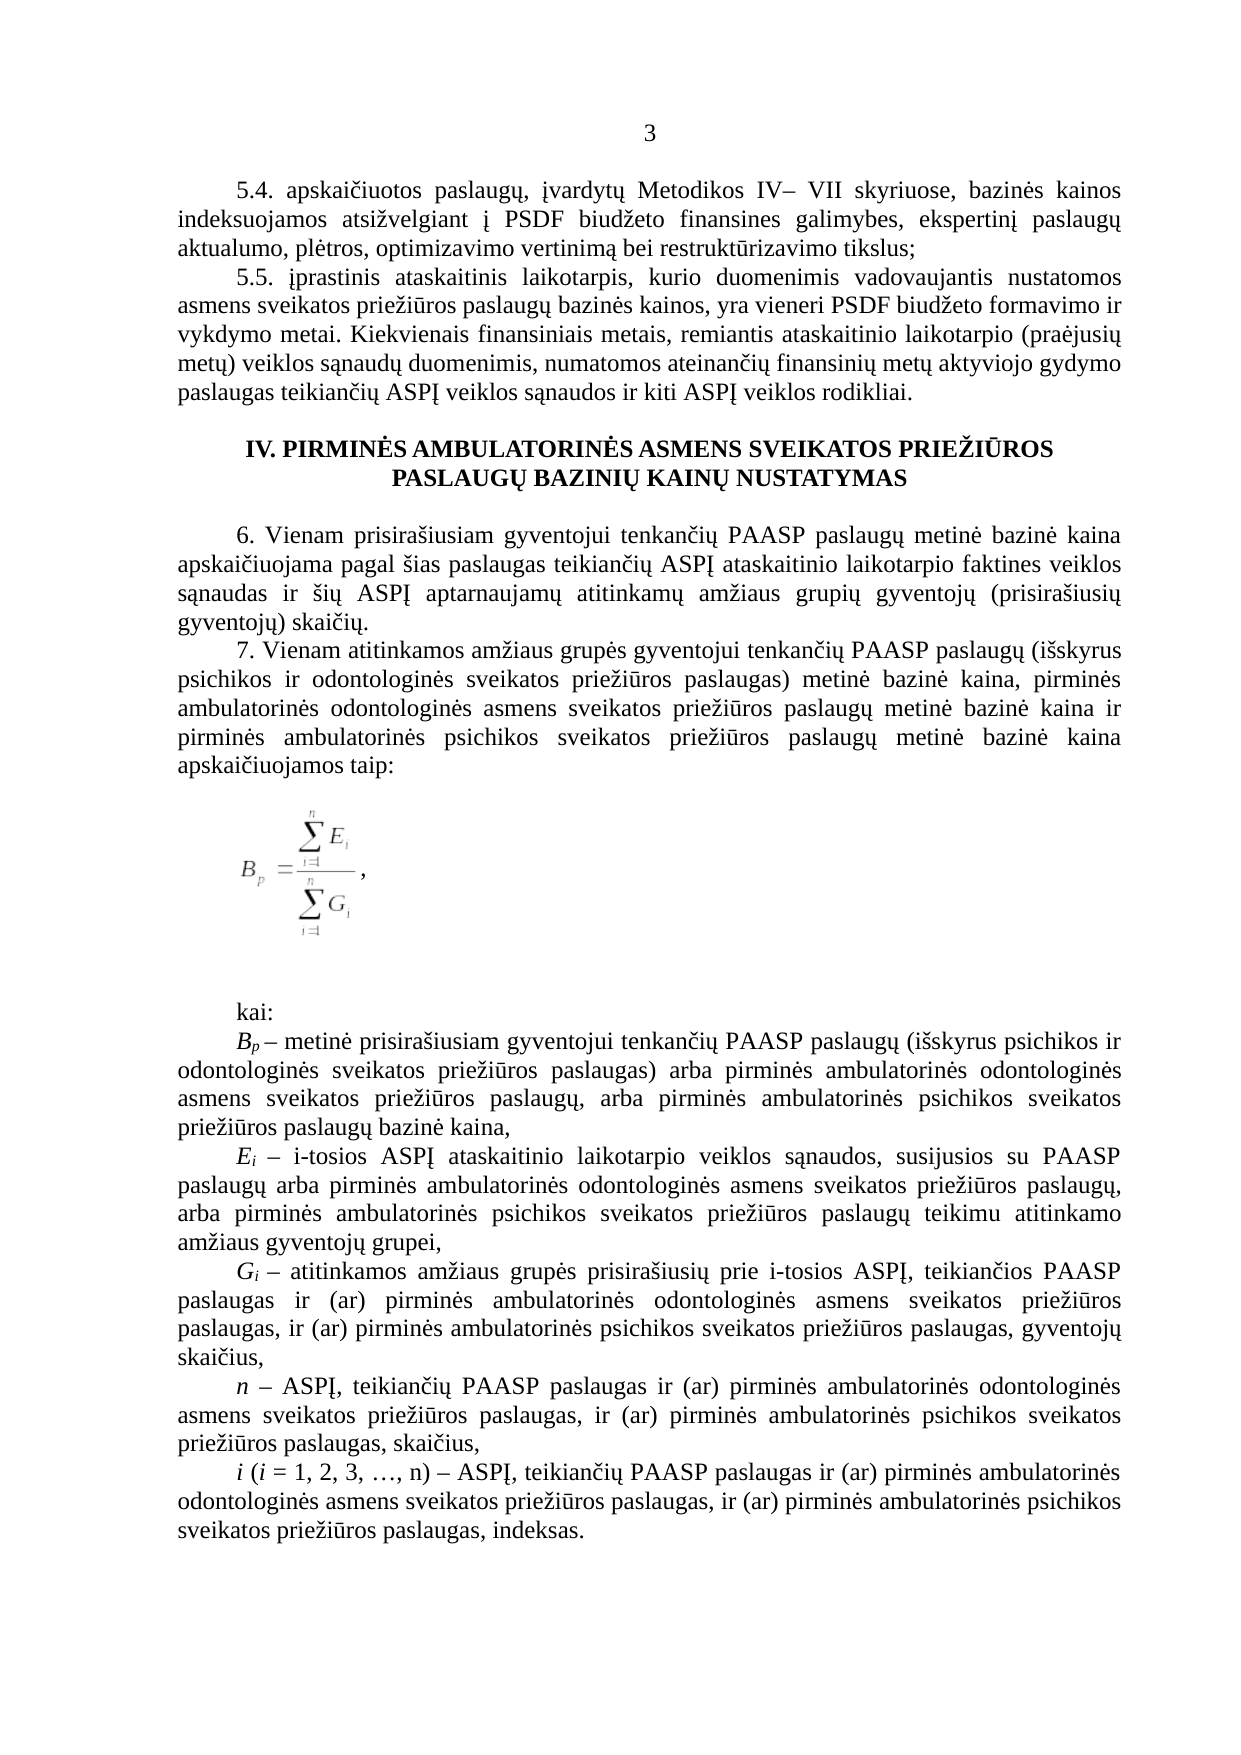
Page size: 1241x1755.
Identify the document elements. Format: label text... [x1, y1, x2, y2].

text n – ASPĮ, teikiančių PAASP paslaugas ir (ar) pirminės ambulatorinės odontologinės asmens sveikatos priežiūros paslaugas, ir (ar) pirminės ambulatorinės psichikos sveikatos priežiūros paslaugas, skaičius, [177, 1371, 1122, 1457]
text Ei – i-tosios ASPĮ ataskaitinio laikotarpio veiklos sąnaudos, susijusios su PAASP paslaugų arba pirminės ambulatorinės odontologinės asmens sveikatos priežiūros paslaugų, arba pirminės ambulatorinės psichikos sveikatos priežiūros paslaugų teikimu atitinkamo amžiaus gyventojų grupei, [177, 1141, 1122, 1256]
text 5.5. įprastinis ataskaitinis laikotarpis, kurio duomenimis vadovaujantis nustatomos asmens sveikatos priežiūros paslaugų bazinės kainos, yra vieneri PSDF biudžeto formavimo ir vykdymo metai. Kiekvienais finansiniais metais, remiantis ataskaitinio laikotarpio (praėjusių metų) veiklos sąnaudų duomenimis, numatomos ateinančių finansinių metų aktyviojo gydymo paslaugas teikiančių ASPĮ veiklos sąnaudos ir kiti ASPĮ veiklos rodikliai. [177, 262, 1122, 406]
text Gi – atitinkamos amžiaus grupės prisirašiusių prie i-tosios ASPĮ, teikiančios PAASP paslaugas ir (ar) pirminės ambulatorinės odontologinės asmens sveikatos priežiūros paslaugas, ir (ar) pirminės ambulatorinės psichikos sveikatos priežiūros paslaugas, gyventojų skaičius, [177, 1256, 1122, 1371]
text Bp – metinė prisirašiusiam gyventojui tenkančių PAASP paslaugų (išskyrus psichikos ir odontologinės sveikatos priežiūros paslaugas) arba pirminės ambulatorinės odontologinės asmens sveikatos priežiūros paslaugų, arba pirminės ambulatorinės psichikos sveikatos priežiūros paslaugų bazinė kaina, [177, 1026, 1122, 1141]
text 5.4. apskaičiuotos paslaugų, įvardytų Metodikos IV– VII skyriuose, bazinės kainos indeksuojamos atsižvelgiant į PSDF biudžeto finansines galimybes, ekspertinį paslaugų aktualumo, plėtros, optimizavimo vertinimą bei restruktūrizavimo tikslus; [177, 176, 1122, 262]
text kai: [177, 997, 1122, 1026]
text , [177, 779, 1122, 940]
text 7. Vienam atitinkamos amžiaus grupės gyventojui tenkančių PAASP paslaugų (išskyrus psichikos ir odontologinės sveikatos priežiūros paslaugas) metinė bazinė kaina, pirminės ambulatorinės odontologinės asmens sveikatos priežiūros paslaugų metinė bazinė kaina ir pirminės ambulatorinės psichikos sveikatos priežiūros paslaugų metinė bazinė kaina apskaičiuojamos taip: [177, 636, 1122, 779]
text i (i = 1, 2, 3, …, n) – ASPĮ, teikiančių PAASP paslaugas ir (ar) pirminės ambulatorinės odontologinės asmens sveikatos priežiūros paslaugas, ir (ar) pirminės ambulatorinės psichikos sveikatos priežiūros paslaugas, indeksas. [177, 1457, 1122, 1543]
text IV. PIRMINĖS AMBULATORINĖS ASMENS SVEIKATOS PRIEŽIŪROS PASLAUGŲ BAZINIŲ KAINŲ NUSTATYMAS [177, 434, 1122, 492]
text 6. Vienam prisirašiusiam gyventojui tenkančių PAASP paslaugų metinė bazinė kaina apskaičiuojama pagal šias paslaugas teikiančių ASPĮ ataskaitinio laikotarpio faktines veiklos sąnaudas ir šių ASPĮ aptarnaujamų atitinkamų amžiaus grupių gyventojų (prisirašiusių gyventojų) skaičių. [177, 521, 1122, 636]
